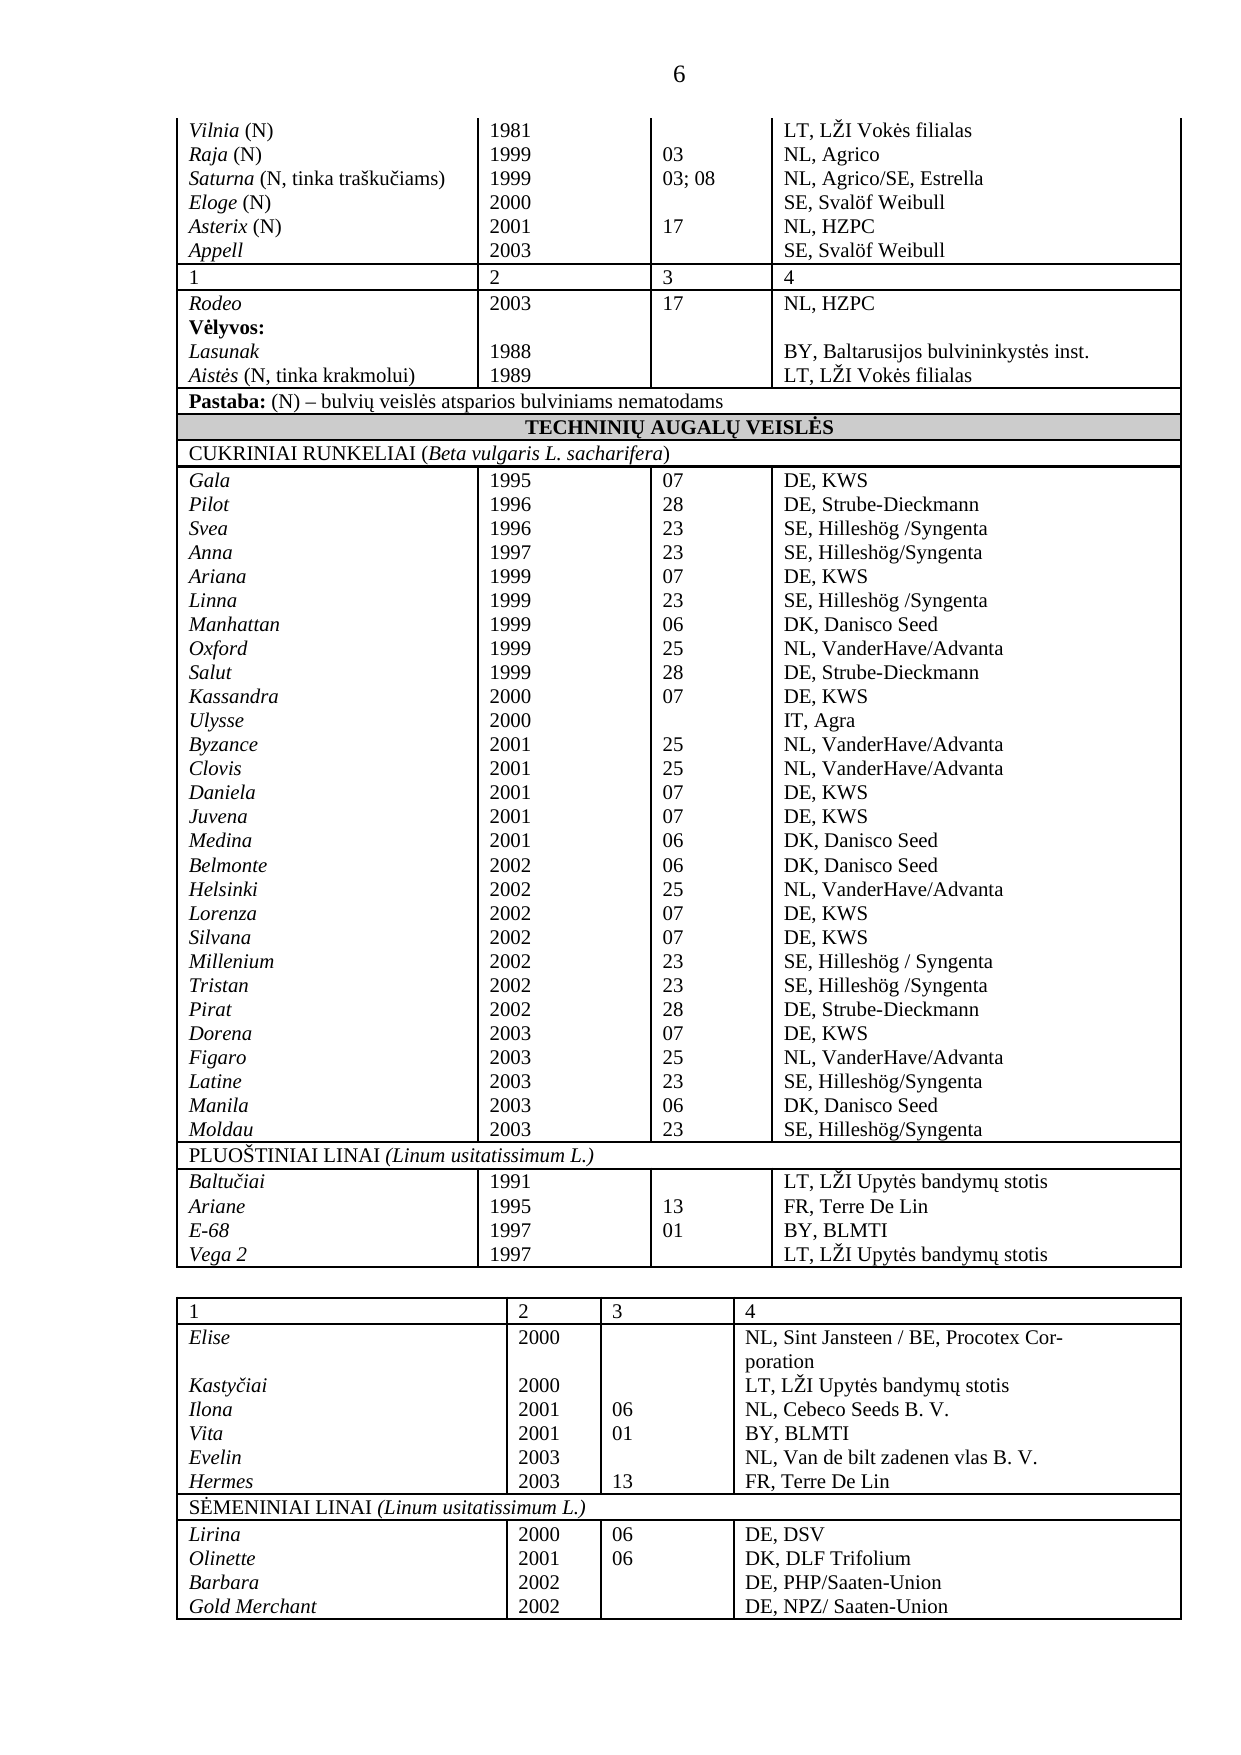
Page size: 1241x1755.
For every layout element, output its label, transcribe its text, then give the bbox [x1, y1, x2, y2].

table_cell 2000 [479, 708, 650, 732]
table_cell [652, 1242, 771, 1266]
table_cell [652, 315, 771, 339]
table_cell [602, 1570, 733, 1594]
table_cell 23 [652, 973, 771, 997]
table_cell BY, BLMTI [773, 1218, 1180, 1242]
table_cell 2001 [508, 1421, 600, 1445]
table_cell 17 [652, 214, 771, 238]
table_cell Kastyčiai [178, 1373, 506, 1397]
table_cell 1999 [479, 612, 650, 636]
table_cell Asterix (N) [178, 214, 477, 238]
table_cell 23 [652, 1117, 771, 1141]
table_cell 17 [652, 291, 771, 315]
table_cell 06 [602, 1397, 733, 1421]
table_cell Svea [178, 516, 477, 540]
table_cell SE, Svalöf Weibull [773, 239, 1180, 262]
table_cell E-68 [178, 1218, 477, 1242]
table_cell Aistės (N, tinka krakmolui) [178, 363, 477, 387]
table_cell Olinette [178, 1546, 506, 1569]
table_cell Kassandra [178, 684, 477, 708]
table_cell [652, 708, 771, 732]
table_cell DE, PHP/Saaten-Union [735, 1570, 1180, 1594]
table_cell Manhattan [178, 612, 477, 636]
table_cell Figaro [178, 1045, 477, 1069]
table_cell DE, Strube-Dieckmann [773, 492, 1180, 516]
table_cell DE, KWS [773, 564, 1180, 588]
table_cell DE, Strube-Dieckmann [773, 997, 1180, 1021]
table_cell 2003 [479, 1093, 650, 1117]
table_cell 1981 [479, 118, 650, 142]
table_cell 06 [602, 1521, 733, 1546]
table_cell TECHNINIŲ AUGALŲ VEISLĖS [178, 415, 1180, 439]
table_cell 2003 [479, 291, 650, 315]
table_cell 2002 [479, 853, 650, 877]
table_cell 28 [652, 492, 771, 516]
table_cell LT, LŽI Upytės bandymų stotis [773, 1242, 1180, 1266]
table_cell Oxford [178, 636, 477, 660]
table_cell NL, VanderHave/Advanta [773, 1045, 1180, 1069]
table_cell Pirat [178, 997, 477, 1021]
table_cell 23 [652, 1069, 771, 1093]
table_cell DK, Danisco Seed [773, 829, 1180, 852]
table_header 1 [178, 1299, 506, 1323]
table_cell 28 [652, 660, 771, 684]
table_cell 1988 [479, 339, 650, 363]
table_cell 2003 [479, 1045, 650, 1069]
table_cell 07 [652, 901, 771, 925]
table_cell 07 [652, 468, 771, 492]
table_cell Vega 2 [178, 1242, 477, 1266]
table_cell DK, Danisco Seed [773, 612, 1180, 636]
table_cell 2001 [479, 214, 650, 238]
table_cell 2001 [479, 780, 650, 804]
table_cell NL, Sint Jansteen / BE, Procotex Cor- poration [735, 1325, 1180, 1373]
table_cell 1999 [479, 166, 650, 190]
table_cell Manila [178, 1093, 477, 1117]
table_cell Pastaba: (N) – bulvių veislės atsparios bulviniams nematodams [178, 389, 1180, 413]
table_cell 1999 [479, 636, 650, 660]
table_cell NL, VanderHave/Advanta [773, 732, 1180, 756]
table_cell 25 [652, 877, 771, 901]
table_cell DE, KWS [773, 901, 1180, 925]
table_cell Anna [178, 540, 477, 564]
table_cell PLUOŠTINIAI LINAI (Linum usitatissimum L.) [178, 1143, 1180, 1167]
table_cell 1995 [479, 468, 650, 492]
table_cell Ulysse [178, 708, 477, 732]
table_cell 06 [652, 829, 771, 852]
table_cell Evelin [178, 1445, 506, 1469]
table_cell 07 [652, 684, 771, 708]
table_cell [652, 118, 771, 142]
table_cell Lorenza [178, 901, 477, 925]
table_cell 2001 [508, 1397, 600, 1421]
table_cell 25 [652, 1045, 771, 1069]
table_cell 13 [652, 1194, 771, 1218]
table_cell 2000 [508, 1521, 600, 1546]
table_cell 2003 [479, 1117, 650, 1141]
table_cell 3 [652, 265, 771, 289]
table_cell SE, Hilleshög/Syngenta [773, 1117, 1180, 1141]
table_cell DK, DLF Trifolium [735, 1546, 1180, 1569]
table_cell [602, 1325, 733, 1373]
table_cell DE, KWS [773, 1021, 1180, 1045]
table_cell 2002 [479, 901, 650, 925]
table_cell 01 [602, 1421, 733, 1445]
table_cell Salut [178, 660, 477, 684]
table_cell NL, Cebeco Seeds B. V. [735, 1397, 1180, 1421]
table_cell 2003 [479, 1021, 650, 1045]
table_cell DE, KWS [773, 804, 1180, 828]
table_cell Saturna (N, tinka traškučiams) [178, 166, 477, 190]
table_cell 1999 [479, 588, 650, 612]
table_cell Lirina [178, 1521, 506, 1546]
table_cell 2002 [479, 973, 650, 997]
table_cell SE, Hilleshög /Syngenta [773, 588, 1180, 612]
table_cell 06 [652, 1093, 771, 1117]
table_cell 2000 [479, 190, 650, 214]
table_cell LT, LŽI Vokės filialas [773, 363, 1180, 387]
table_cell NL, Van de bilt zadenen vlas B. V. [735, 1445, 1180, 1469]
table_cell 1 [178, 265, 477, 289]
table_cell Elise [178, 1325, 506, 1373]
table_cell 2003 [479, 1069, 650, 1093]
table_cell Medina [178, 829, 477, 852]
table_cell 23 [652, 588, 771, 612]
table_cell 07 [652, 804, 771, 828]
table_cell 13 [602, 1469, 733, 1493]
table_cell [652, 339, 771, 363]
table_cell Juvena [178, 804, 477, 828]
table_cell Ilona [178, 1397, 506, 1421]
table_cell Rodeo [178, 291, 477, 315]
table_cell 23 [652, 949, 771, 973]
table_header 3 [602, 1299, 733, 1323]
table_cell 06 [652, 853, 771, 877]
table_cell SE, Svalöf Weibull [773, 190, 1180, 214]
table_cell 01 [652, 1218, 771, 1242]
table_cell [479, 315, 650, 339]
table_cell NL, VanderHave/Advanta [773, 636, 1180, 660]
table_cell Gold Merchant [178, 1594, 506, 1618]
table_cell 2 [479, 265, 650, 289]
table_cell 2000 [508, 1325, 600, 1373]
table_cell [602, 1594, 733, 1618]
table_cell NL, Agrico [773, 142, 1180, 166]
table_cell 23 [652, 540, 771, 564]
table_cell NL, HZPC [773, 291, 1180, 315]
table_cell 2003 [479, 239, 650, 262]
table_cell 1997 [479, 1218, 650, 1242]
table_cell 2003 [508, 1469, 600, 1493]
table_cell Linna [178, 588, 477, 612]
table_cell 07 [652, 925, 771, 949]
table_cell 2000 [479, 684, 650, 708]
table_cell Silvana [178, 925, 477, 949]
table_cell SE, Hilleshög / Syngenta [773, 949, 1180, 973]
table_cell 2002 [508, 1594, 600, 1618]
table_cell Gala [178, 468, 477, 492]
table_cell Baltučiai [178, 1170, 477, 1193]
table_cell 1999 [479, 564, 650, 588]
table_cell Dorena [178, 1021, 477, 1045]
table_cell DE, KWS [773, 780, 1180, 804]
table_cell LT, LŽI Upytės bandymų stotis [773, 1170, 1180, 1193]
table_cell 1997 [479, 540, 650, 564]
table_cell Hermes [178, 1469, 506, 1493]
table_cell 1997 [479, 1242, 650, 1266]
table_cell 07 [652, 564, 771, 588]
table_cell 1989 [479, 363, 650, 387]
table_cell 2002 [479, 949, 650, 973]
table_cell DE, KWS [773, 925, 1180, 949]
table_cell 1995 [479, 1194, 650, 1218]
table_cell 2000 [508, 1373, 600, 1397]
table_cell SE, Hilleshög/Syngenta [773, 1069, 1180, 1093]
table_cell FR, Terre De Lin [735, 1469, 1180, 1493]
table_cell Millenium [178, 949, 477, 973]
table_cell 25 [652, 756, 771, 780]
table_cell SE, Hilleshög /Syngenta [773, 973, 1180, 997]
table_cell Barbara [178, 1570, 506, 1594]
table_cell 1991 [479, 1170, 650, 1193]
table_cell 2001 [479, 829, 650, 852]
table_cell CUKRINIAI RUNKELIAI (Beta vulgaris L. sacharifera) [178, 441, 1180, 465]
table_cell 03; 08 [652, 166, 771, 190]
table_cell Ariana [178, 564, 477, 588]
table_cell Latine [178, 1069, 477, 1093]
table_cell Vėlyvos: [178, 315, 477, 339]
table_cell NL, HZPC [773, 214, 1180, 238]
table_cell 4 [773, 265, 1180, 289]
table_cell Ariane [178, 1194, 477, 1218]
table_cell Pilot [178, 492, 477, 516]
table_cell 1996 [479, 516, 650, 540]
table_cell DE, KWS [773, 468, 1180, 492]
table_cell 2002 [479, 925, 650, 949]
table_cell Moldau [178, 1117, 477, 1141]
table_cell Vilnia (N) [178, 118, 477, 142]
table_cell DE, NPZ/ Saaten-Union [735, 1594, 1180, 1618]
table_cell 1996 [479, 492, 650, 516]
table_cell DE, Strube-Dieckmann [773, 660, 1180, 684]
table_cell 23 [652, 516, 771, 540]
table_cell DE, DSV [735, 1521, 1180, 1546]
table_cell 2002 [479, 997, 650, 1021]
table_cell SE, Hilleshög/Syngenta [773, 540, 1180, 564]
table_cell [652, 239, 771, 262]
table_cell 07 [652, 780, 771, 804]
table_cell 28 [652, 997, 771, 1021]
table_cell BY, BLMTI [735, 1421, 1180, 1445]
table_cell Helsinki [178, 877, 477, 901]
table_cell 07 [652, 1021, 771, 1045]
table_cell 1999 [479, 142, 650, 166]
table_cell Vita [178, 1421, 506, 1445]
table_cell 06 [602, 1546, 733, 1569]
table_cell NL, VanderHave/Advanta [773, 877, 1180, 901]
table_cell 1999 [479, 660, 650, 684]
table_header 4 [735, 1299, 1180, 1323]
table_cell 03 [652, 142, 771, 166]
table_cell SE, Hilleshög /Syngenta [773, 516, 1180, 540]
table_cell [602, 1445, 733, 1469]
table_cell [602, 1373, 733, 1397]
table_cell FR, Terre De Lin [773, 1194, 1180, 1218]
table_cell Daniela [178, 780, 477, 804]
table_cell [652, 1170, 771, 1193]
table_cell Byzance [178, 732, 477, 756]
table_header 2 [508, 1299, 600, 1323]
table_cell IT, Agra [773, 708, 1180, 732]
table_cell Raja (N) [178, 142, 477, 166]
table_cell SĖMENINIAI LINAI (Linum usitatissimum L.) [178, 1495, 1180, 1519]
table_cell 2003 [508, 1445, 600, 1469]
table_cell DK, Danisco Seed [773, 1093, 1180, 1117]
table_cell 25 [652, 732, 771, 756]
table_cell LT, LŽI Upytės bandymų stotis [735, 1373, 1180, 1397]
table_cell NL, Agrico/SE, Estrella [773, 166, 1180, 190]
table_cell 2001 [479, 804, 650, 828]
table_cell 2002 [508, 1570, 600, 1594]
table_cell Belmonte [178, 853, 477, 877]
table_cell [652, 363, 771, 387]
table_cell [652, 190, 771, 214]
table_cell 2002 [479, 877, 650, 901]
table_cell 25 [652, 636, 771, 660]
table_cell Lasunak [178, 339, 477, 363]
table_cell 06 [652, 612, 771, 636]
table_cell Clovis [178, 756, 477, 780]
table_cell Tristan [178, 973, 477, 997]
table_cell NL, VanderHave/Advanta [773, 756, 1180, 780]
table_cell 2001 [479, 732, 650, 756]
table_cell [773, 315, 1180, 339]
table_cell 2001 [479, 756, 650, 780]
table_cell DE, KWS [773, 684, 1180, 708]
table_cell Appell [178, 239, 477, 262]
table_cell DK, Danisco Seed [773, 853, 1180, 877]
table_cell LT, LŽI Vokės filialas [773, 118, 1180, 142]
table_cell Eloge (N) [178, 190, 477, 214]
table_cell BY, Baltarusijos bulvininkystės inst. [773, 339, 1180, 363]
table_cell 2001 [508, 1546, 600, 1569]
